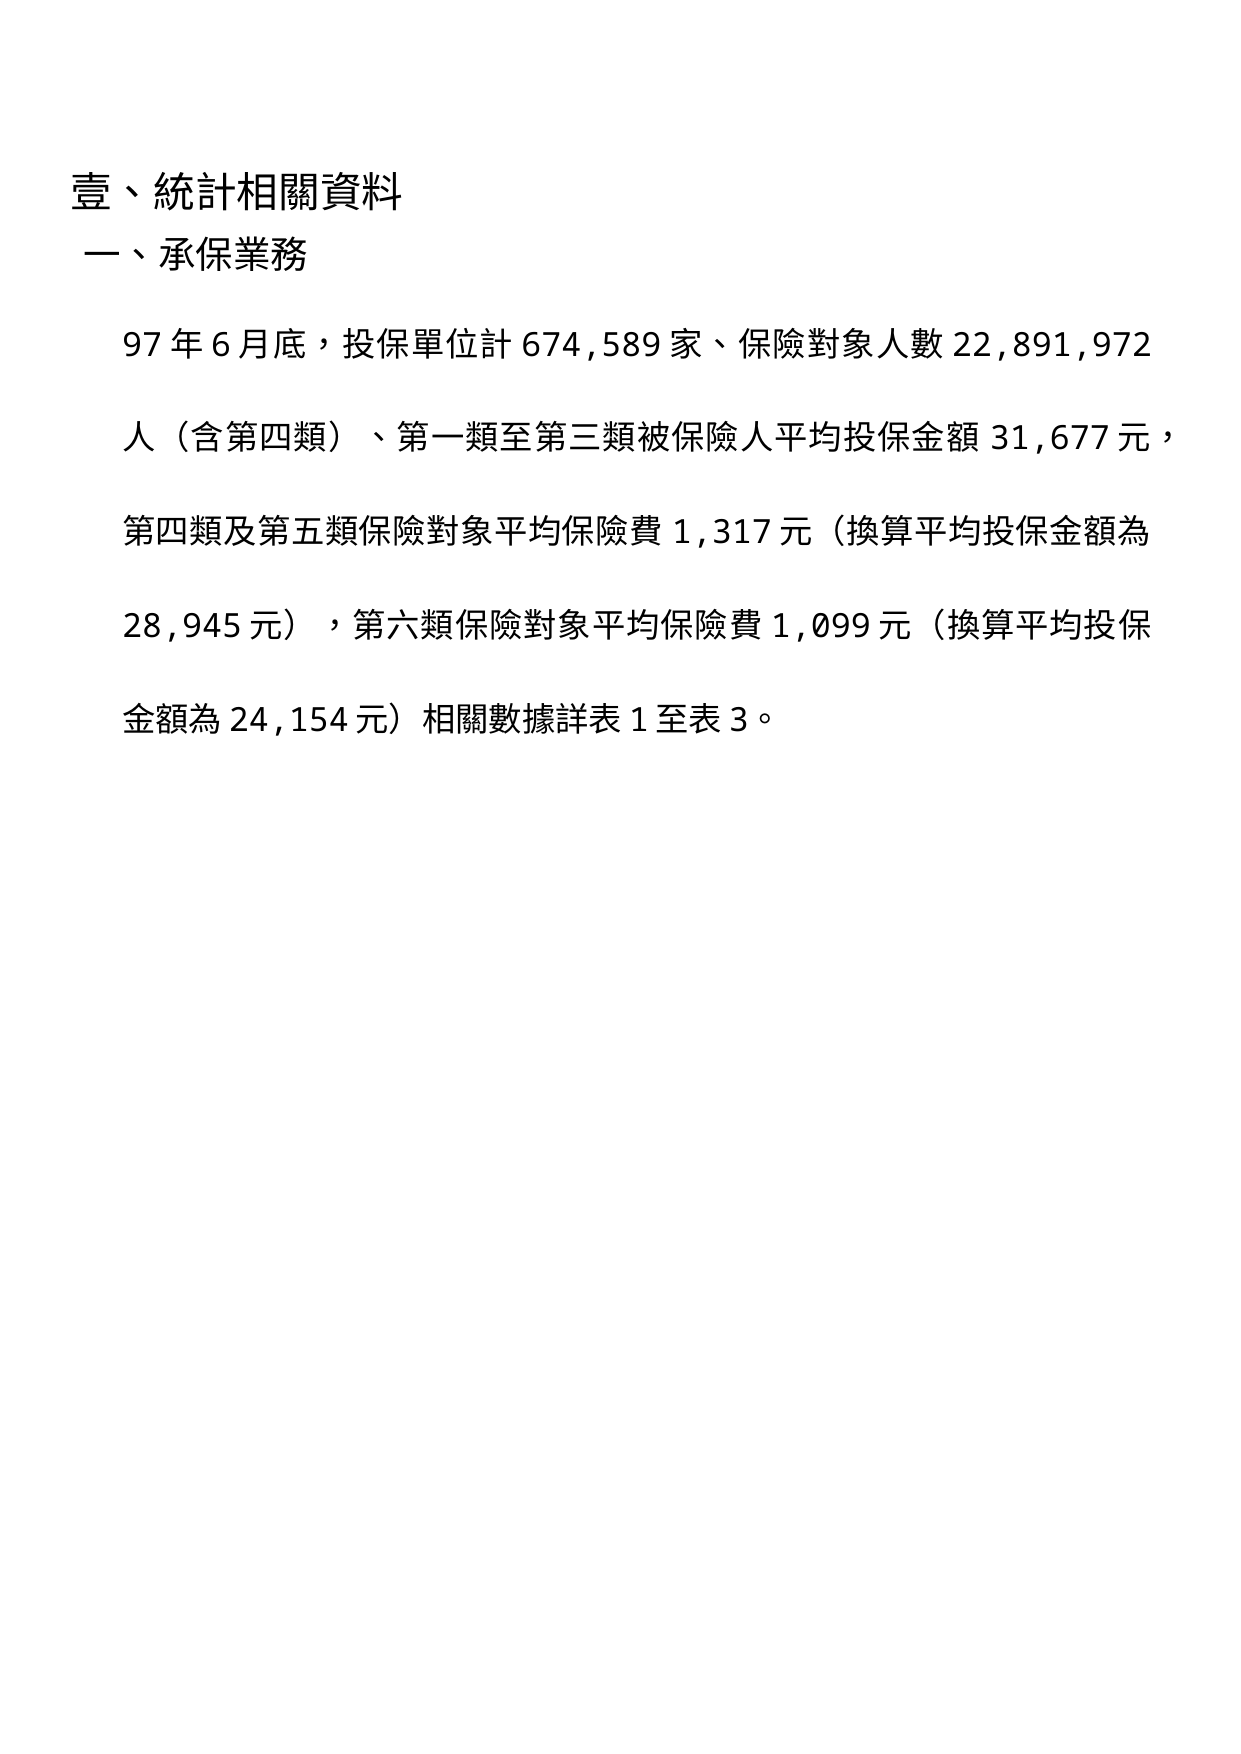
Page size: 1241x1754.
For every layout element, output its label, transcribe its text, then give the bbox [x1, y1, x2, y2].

text 一、承保業務 [83, 210, 1152, 273]
text 97年6月底，投保單位計674,589家、保險對象人數22,891,972人（含第四類）、第一類至第三類被保險人平均投保金額31,677元，第四類及第五類保險對象平均保險費1,317元（換算平均投保金額為28,945元），第六類保險對象平均保險費1,099元（換算平均投保金額為24,154元）相關數據詳表1至表3。 [122, 300, 1152, 737]
text 壹、統計相關資料 [70, 148, 1144, 210]
